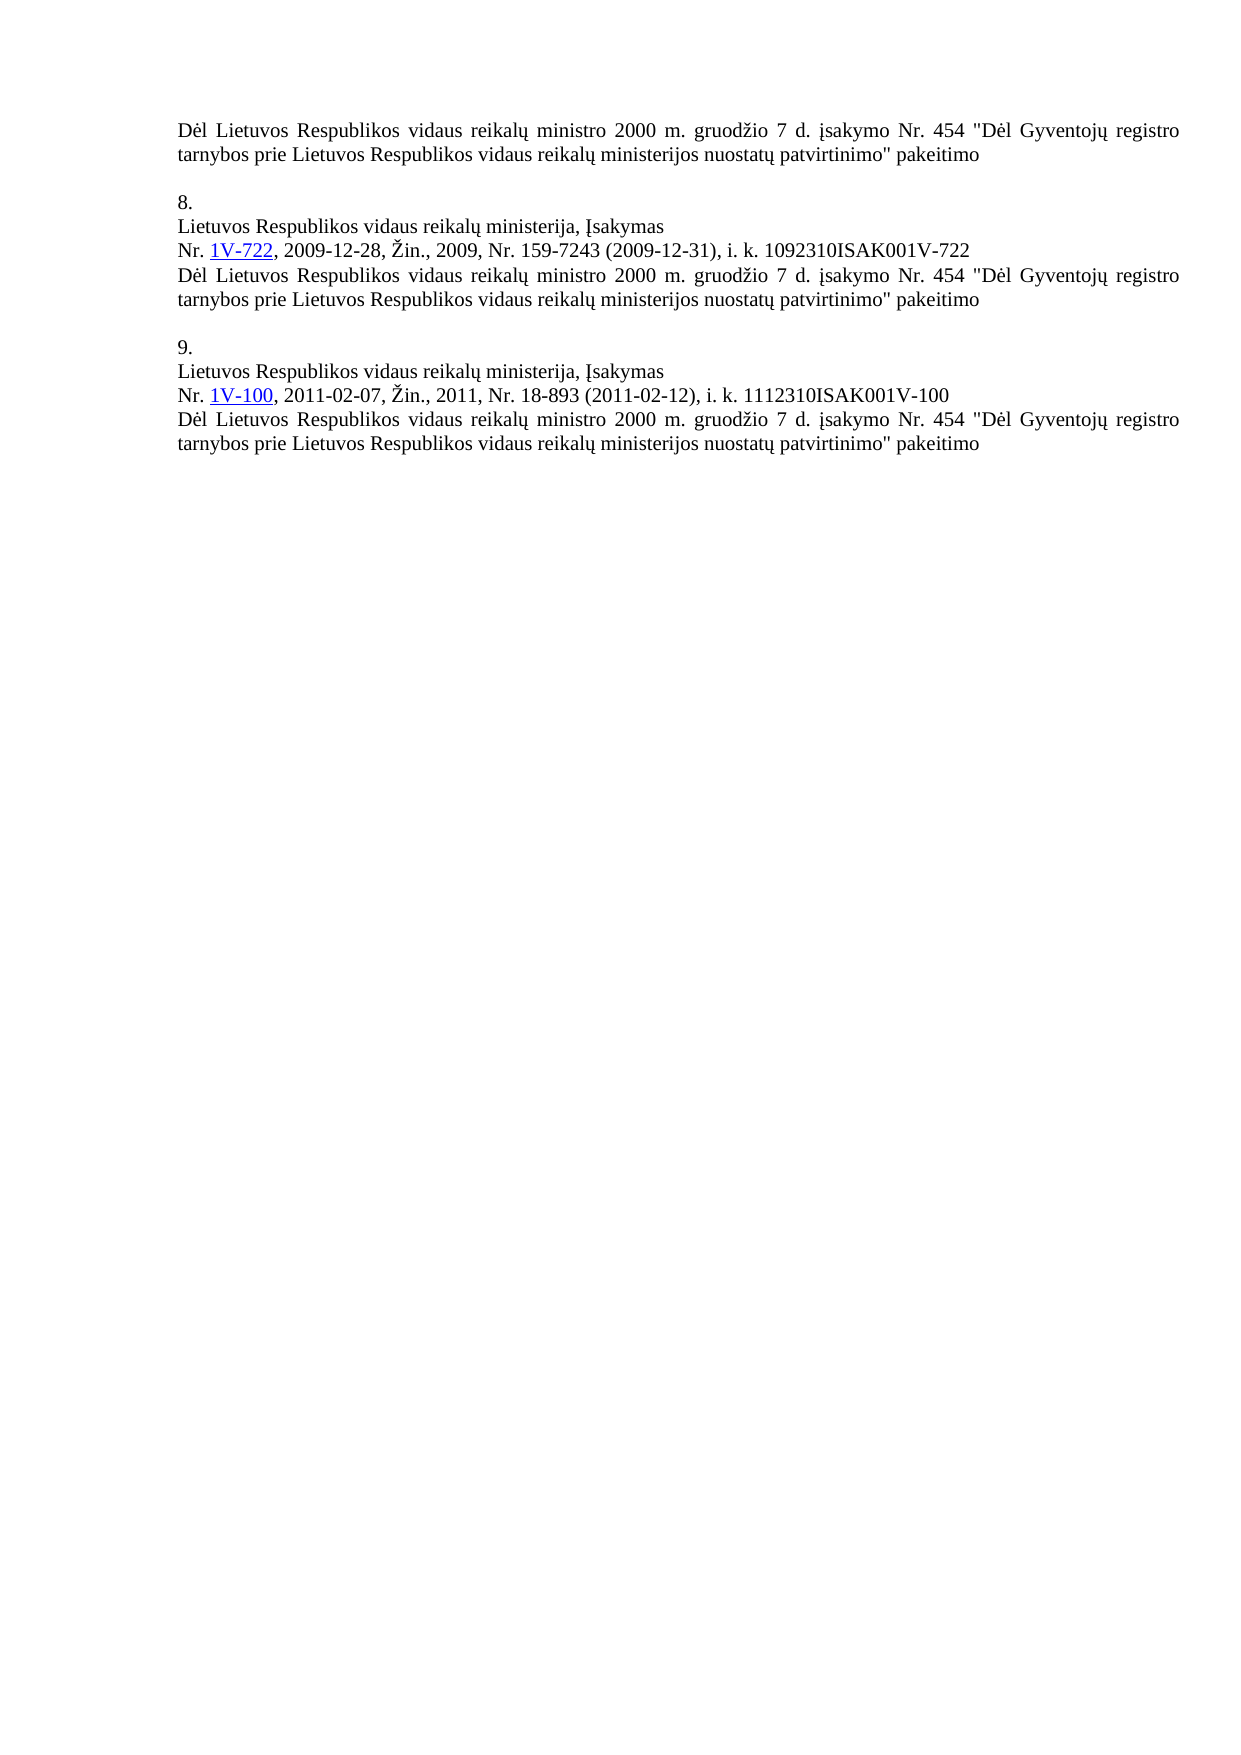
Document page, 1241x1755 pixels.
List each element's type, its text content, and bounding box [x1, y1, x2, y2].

text 9. [177, 335, 1181, 359]
text Dėl Lietuvos Respublikos vidaus reikalų ministro 2000 m. gruodžio 7 d. įsakymo Nr. 454 "Dėl Gyventojų registro tarnybos prie Lietuvos Respublikos vidaus reikalų ministerijos nuostatų patvirtinimo" pakeitimo [177, 407, 1181, 455]
text Nr. 1V-100, 2011-02-07, Žin., 2011, Nr. 18-893 (2011-02-12), i. k. 1112310ISAK001V-100 [177, 383, 1181, 407]
text Lietuvos Respublikos vidaus reikalų ministerija, Įsakymas [177, 359, 1181, 383]
text Dėl Lietuvos Respublikos vidaus reikalų ministro 2000 m. gruodžio 7 d. įsakymo Nr. 454 "Dėl Gyventojų registro tarnybos prie Lietuvos Respublikos vidaus reikalų ministerijos nuostatų patvirtinimo" pakeitimo [177, 262, 1181, 311]
text 8. [177, 190, 1181, 214]
text Lietuvos Respublikos vidaus reikalų ministerija, Įsakymas [177, 214, 1181, 238]
text Nr. 1V-722, 2009-12-28, Žin., 2009, Nr. 159-7243 (2009-12-31), i. k. 1092310ISAK001V-722 [177, 238, 1181, 262]
text Dėl Lietuvos Respublikos vidaus reikalų ministro 2000 m. gruodžio 7 d. įsakymo Nr. 454 "Dėl Gyventojų registro tarnybos prie Lietuvos Respublikos vidaus reikalų ministerijos nuostatų patvirtinimo" pakeitimo [177, 118, 1181, 166]
